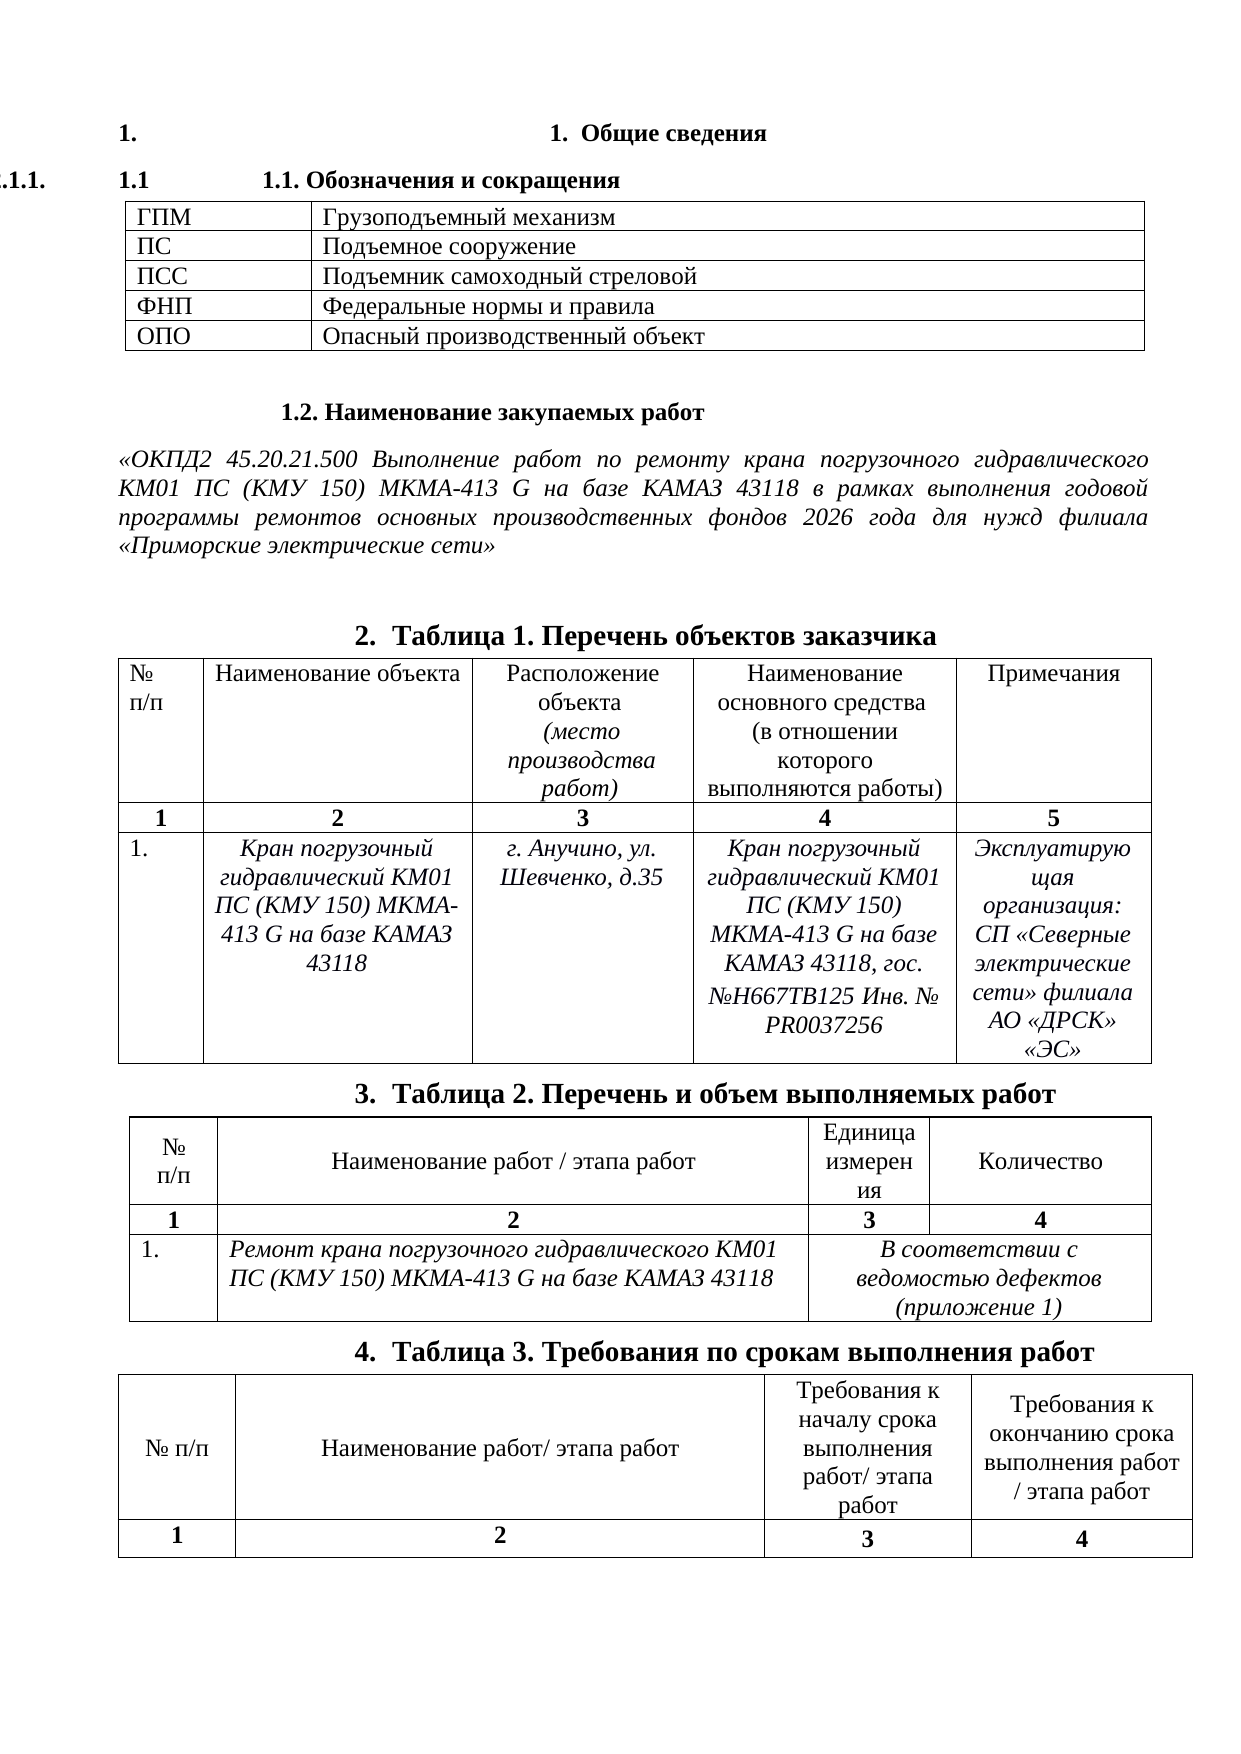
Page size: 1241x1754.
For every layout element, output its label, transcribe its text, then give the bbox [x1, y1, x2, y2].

table_header № п/п [119, 659, 203, 802]
table_header Наименование работ / этапа работ [218, 1118, 808, 1204]
table_cell [119, 833, 203, 1063]
table_cell 2 [218, 1205, 808, 1233]
table_cell 3 [765, 1520, 971, 1557]
table_cell 3 [473, 803, 693, 832]
table_cell 1 [119, 1520, 235, 1557]
table_header Единица измерения [809, 1118, 929, 1204]
table_header Наименование работ/ этапа работ [236, 1375, 764, 1519]
table_cell ОПО [126, 321, 311, 349]
table_header Требования к началу срока выполнения работ/ этапа работ [765, 1375, 971, 1519]
table_header Наименование объекта [204, 659, 472, 802]
table_header ГПМ [126, 202, 311, 230]
table_header Наименование основного средства (в отношении которого выполняются работы) [694, 659, 956, 802]
table_cell 2 [204, 803, 472, 832]
table_header № п/п [130, 1118, 217, 1204]
table_cell Опасный производственный объект [312, 321, 1144, 349]
table_cell 4 [694, 803, 956, 832]
table_cell ПСС [126, 261, 311, 290]
table_cell ФНП [126, 291, 311, 320]
table_cell ПС [126, 231, 311, 260]
table_cell Федеральные нормы и правила [312, 291, 1144, 320]
table_cell Эксплуатирующая организация: СП «Северные электрические сети» филиала АО «ДРСК» «ЭС» [957, 833, 1151, 1063]
table_header Требования к окончанию срока выполнения работ / этапа работ [972, 1375, 1192, 1519]
subtitle 1. 1. Общие сведения [0, 118, 1152, 147]
table_header Примечания [957, 659, 1151, 802]
table_cell Подъемное сооружение [312, 231, 1144, 260]
table_cell 5 [957, 803, 1151, 832]
subtitle Таблица 2. Перечень и объем выполняемых работ [354, 1077, 1152, 1110]
table_cell В соответствии с ведомостью дефектов (приложение 1) [809, 1235, 1151, 1321]
text «ОКПД2 45.20.21.500 Выполнение работ по ремонту крана погрузочного гидравлического КМ01 ПС (КМУ 150) МКМА-413 G на базе КАМАЗ 43118 в рамках выполнения годовой программы ремонтов основных производственных фондов 2026 года для нужд филиала «Приморские электрические сети» [118, 444, 1152, 559]
subtitle 1.2. Наименование закупаемых работ [0, 397, 1152, 425]
table_header № п/п [119, 1375, 235, 1519]
table_cell Кран погрузочный гидравлический КМ01 ПС (КМУ 150) МКМА-413 G на базе КАМАЗ 43118 [204, 833, 472, 1063]
subtitle Таблица 3. Требования по срокам выполнения работ [354, 1334, 1152, 1368]
table_cell 1 [130, 1205, 217, 1233]
table_cell г. Анучино, ул. Шевченко, д.35 [473, 833, 693, 1063]
table_header Грузоподъемный механизм [312, 202, 1144, 230]
table_header Количество [930, 1118, 1151, 1204]
table_cell 2 [236, 1520, 764, 1557]
subtitle 1.1 1.1. Обозначения и сокращения [0, 166, 1152, 194]
table_cell 4 [972, 1520, 1192, 1557]
table_cell [130, 1235, 217, 1321]
table_cell Подъемник самоходный стреловой [312, 261, 1144, 290]
table_cell Ремонт крана погрузочного гидравлического КМ01 ПС (КМУ 150) МКМА-413 G на базе КАМАЗ 43118 [218, 1235, 808, 1321]
table_header Расположение объекта (место производства работ) [473, 659, 693, 802]
table_cell 3 [809, 1205, 929, 1233]
subtitle Таблица 1. Перечень объектов заказчика [354, 618, 1152, 651]
table_cell 4 [930, 1205, 1151, 1233]
table_cell Кран погрузочный гидравлический КМ01 ПС (КМУ 150) МКМА-413 G на базе КАМАЗ 43118, гос.№Н667ТВ125 Инв. № PR0037256 [694, 833, 956, 1063]
table_cell 1 [119, 803, 203, 832]
